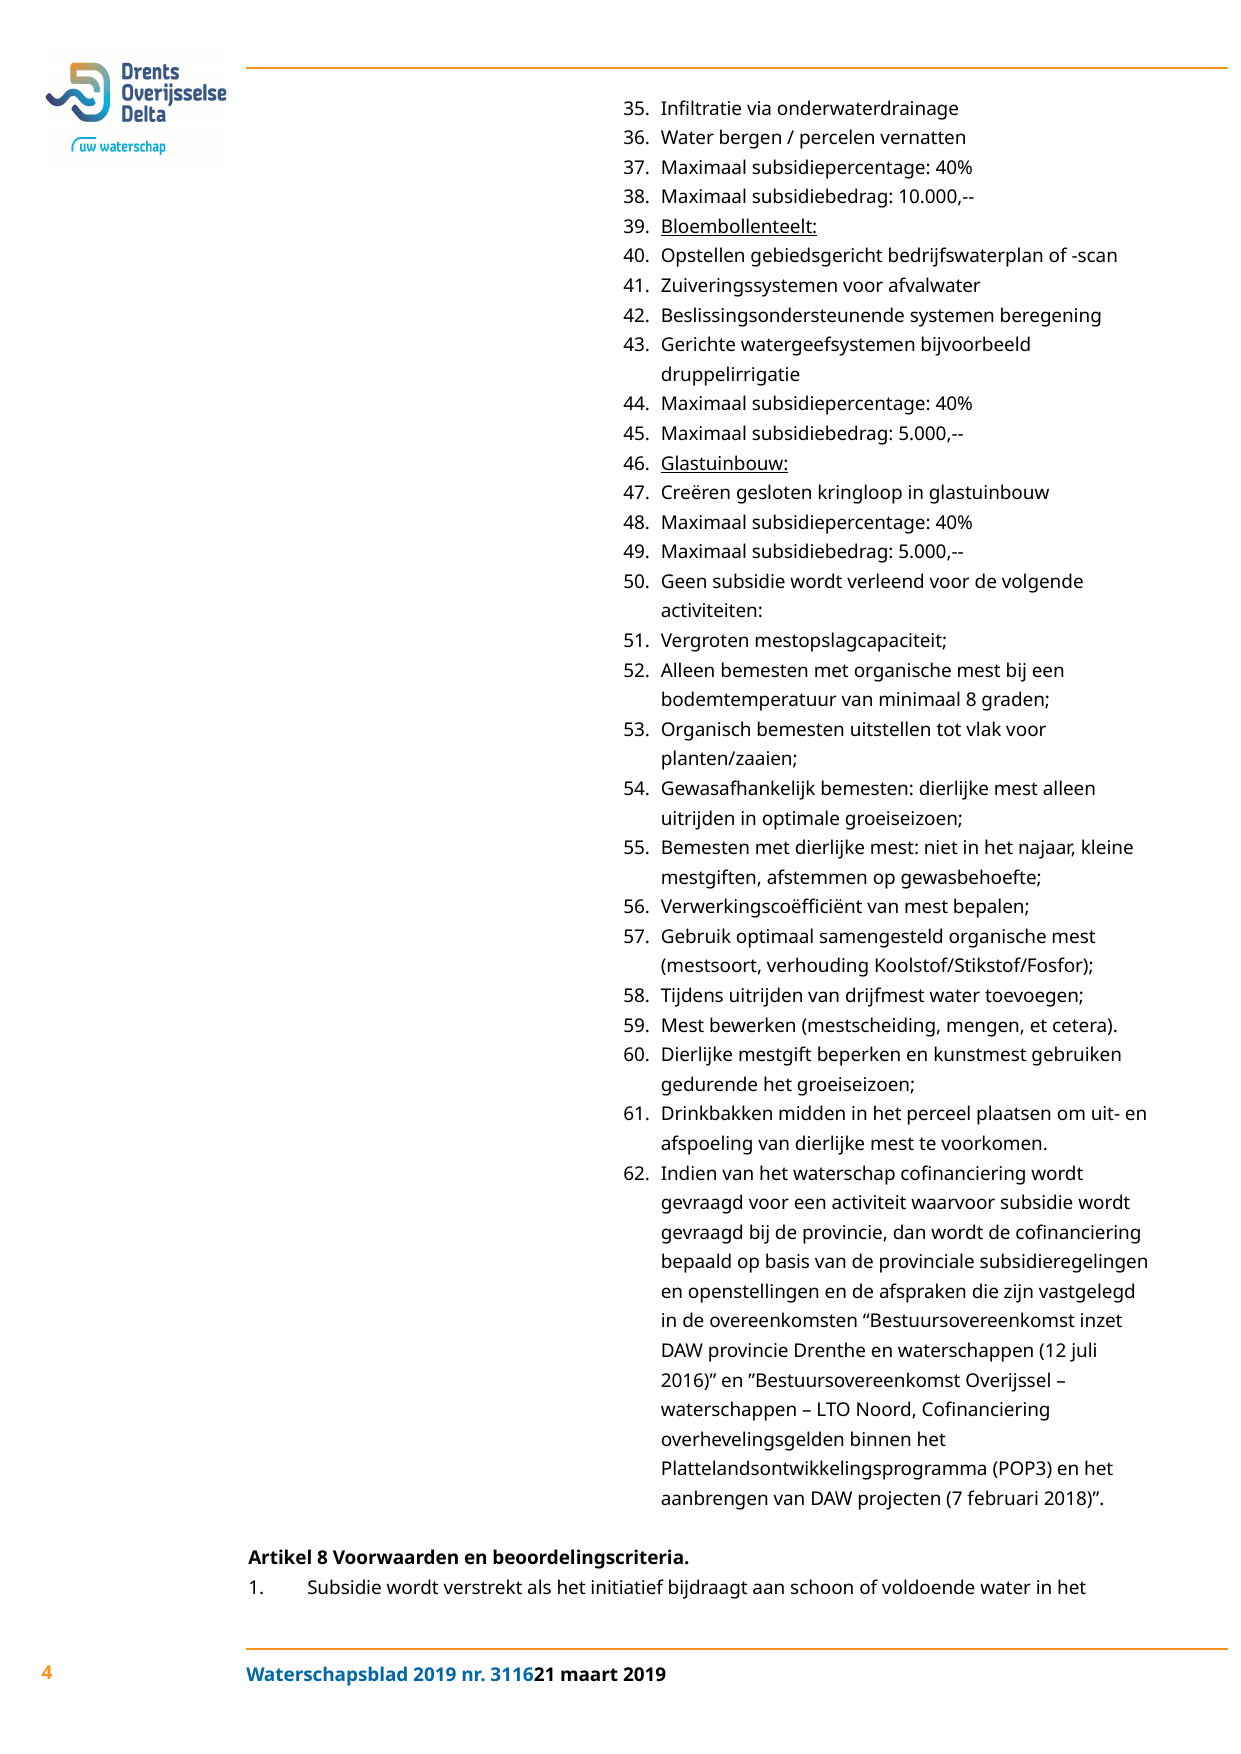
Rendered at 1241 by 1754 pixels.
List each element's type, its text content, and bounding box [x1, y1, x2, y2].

list Opstellen gebiedsgericht bedrijfswaterplan of -scan [623, 243, 1152, 268]
list Bemesten met dierlijke mest: niet in het najaar, kleine mestgiften, afstemmen op gewasbehoefte; [623, 834, 1152, 890]
list Tijdens uitrijden van drijfmest water toevoegen; [623, 982, 1152, 1008]
list Dierlijke mestgift beperken en kunstmest gebruiken gedurende het groeiseizoen; [623, 1041, 1152, 1097]
list Bloembollenteelt: [623, 213, 1152, 239]
list Glastuinbouw: [623, 450, 1152, 476]
list Maximaal subsidiepercentage: 40% [623, 154, 1152, 180]
list Maximaal subsidiebedrag: 5.000,-- [623, 420, 1152, 446]
text Artikel 8 Voorwaarden en beoordelingscriteria. [248, 1544, 1152, 1570]
list Infiltratie via onderwaterdrainage [623, 95, 1152, 121]
list Gebruik optimaal samengesteld organische mest (mestsoort, verhouding Koolstof/Stikstof/Fosfor); [623, 923, 1152, 978]
list Maximaal subsidiebedrag: 5.000,-- [623, 538, 1152, 564]
list Creëren gesloten kringloop in glastuinbouw [623, 479, 1152, 505]
picture [41, 47, 231, 172]
list Gerichte watergeefsystemen bijvoorbeeld druppelirrigatie [623, 331, 1152, 387]
list Maximaal subsidiepercentage: 40% [623, 509, 1152, 535]
list Maximaal subsidiepercentage: 40% [623, 391, 1152, 416]
list Zuiveringssystemen voor afvalwater [623, 272, 1152, 298]
list Alleen bemesten met organische mest bij een bodemtemperatuur van minimaal 8 graden; [623, 657, 1152, 712]
list Drinkbakken midden in het perceel plaatsen om uit- en afspoeling van dierlijke mest te voorkomen. [623, 1101, 1152, 1156]
list Maximaal subsidiebedrag: 10.000,-- [623, 183, 1152, 209]
list Vergroten mestopslagcapaciteit; [623, 627, 1152, 653]
list Subsidie wordt verstrekt als het initiatief bijdraagt aan schoon of voldoende water in het [248, 1574, 1152, 1600]
list Organisch bemesten uitstellen tot vlak voor planten/zaaien; [623, 716, 1152, 771]
list Water bergen / percelen vernatten [623, 124, 1152, 150]
list Indien van het waterschap cofinanciering wordt gevraagd voor een activiteit waarvoor subsidie wordt gevraagd bij de provincie, dan wordt de cofinanciering bepaald op basis van de provinciale subsidieregelingen en openstellingen en de afspraken die zijn vastgelegd in de overeenkomsten “Bestuursovereenkomst inzet DAW provincie Drenthe en waterschappen (12 juli 2016)” en ”Bestuursovereenkomst Overijssel – waterschappen – LTO Noord, Cofinanciering overhevelingsgelden binnen het Plattelandsontwikkelingsprogramma (POP3) en het aanbrengen van DAW projecten (7 februari 2018)”. [623, 1160, 1152, 1511]
list Verwerkingscoëfficiënt van mest bepalen; [623, 893, 1152, 919]
list Beslissingsondersteunende systemen beregening [623, 302, 1152, 328]
list Gewasafhankelijk bemesten: dierlijke mest alleen uitrijden in optimale groeiseizoen; [623, 775, 1152, 831]
list Mest bewerken (mestscheiding, mengen, et cetera). [623, 1012, 1152, 1038]
list Geen subsidie wordt verleend voor de volgende activiteiten: [623, 568, 1152, 623]
